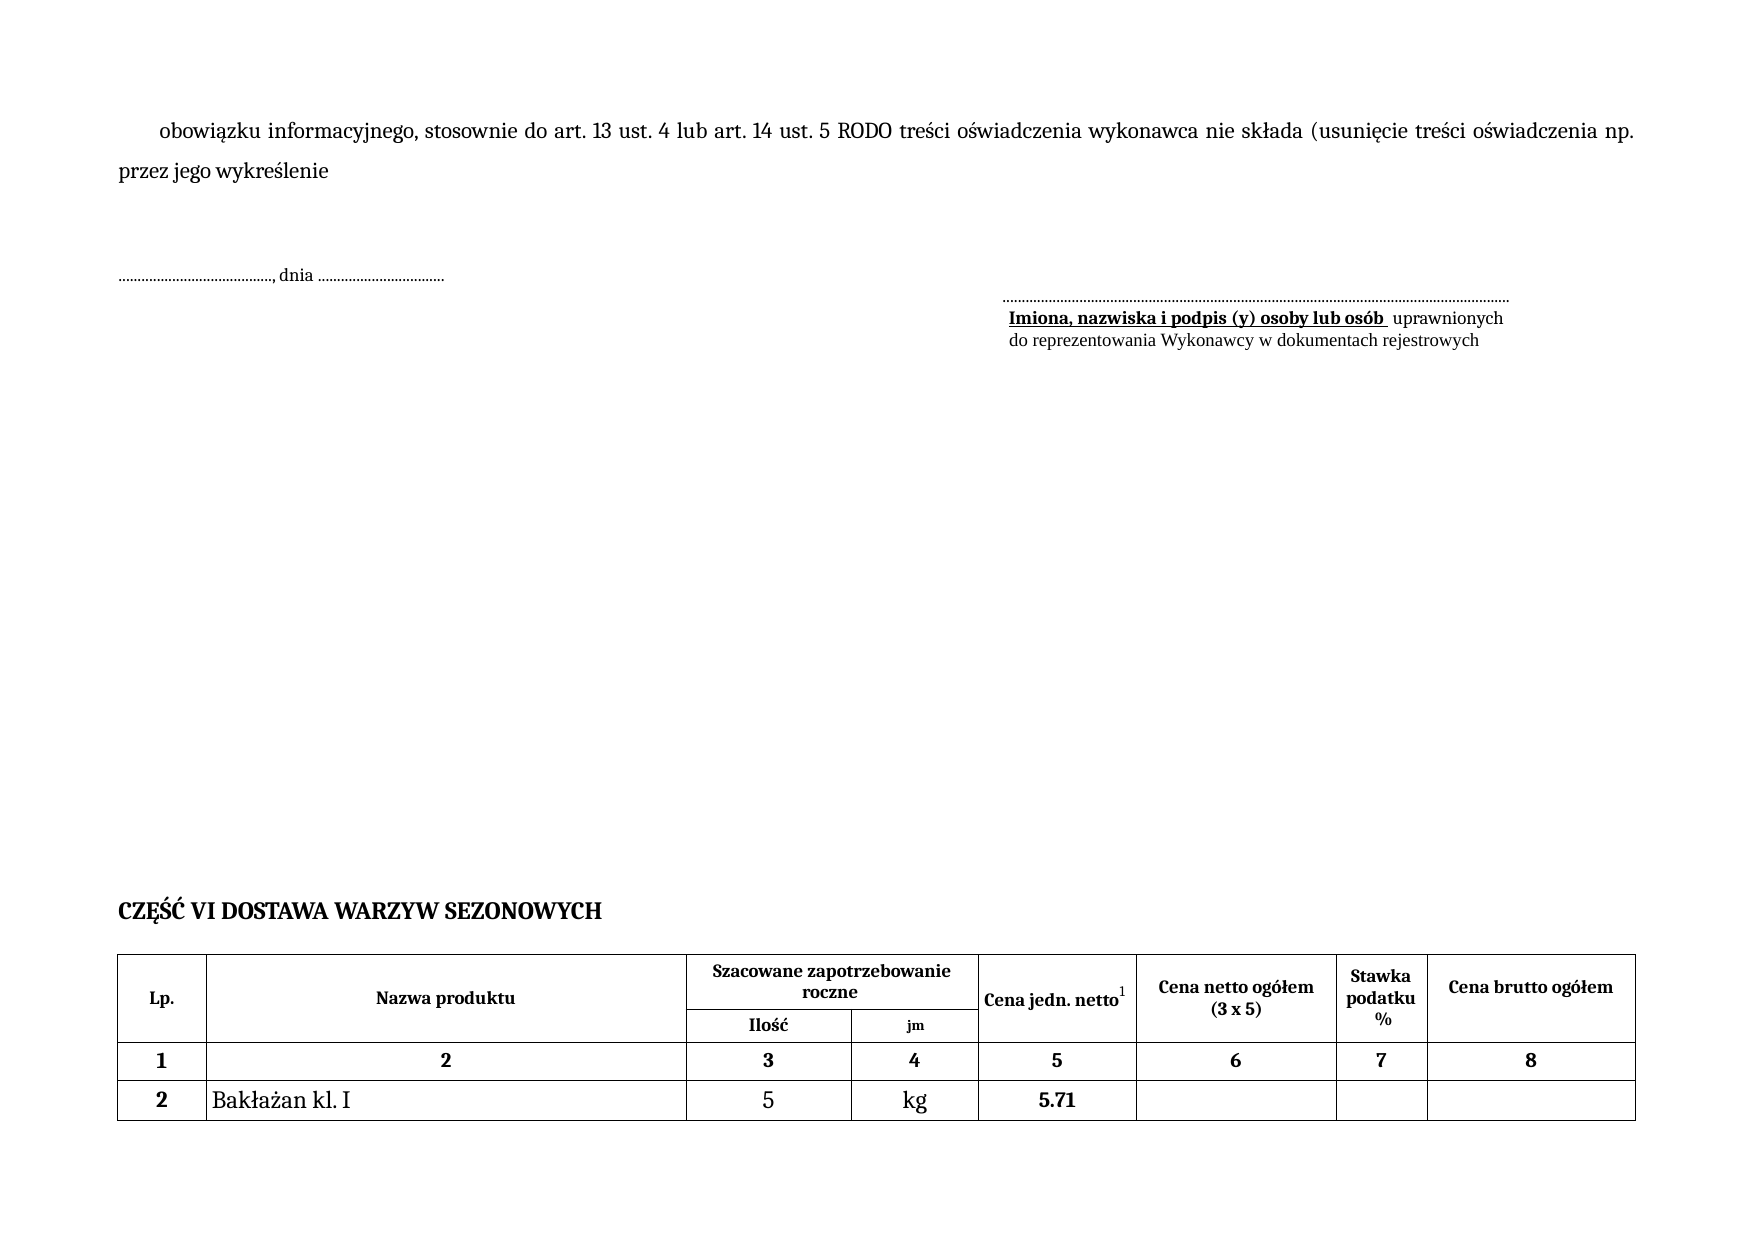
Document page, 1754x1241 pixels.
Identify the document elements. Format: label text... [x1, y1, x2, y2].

table_cell [1428, 1081, 1635, 1120]
table_header Lp. [118, 955, 206, 1042]
text ........................................, dnia ................................. [118, 264, 1636, 286]
table_header Nazwa produktu [207, 955, 686, 1042]
table_header Stawka podatku % [1337, 955, 1427, 1042]
table_cell 5 [979, 1043, 1136, 1080]
table_cell Bakłażan kl. I [207, 1081, 686, 1120]
table_cell kg [852, 1081, 978, 1120]
table_cell 1 [118, 1043, 206, 1080]
text .................................................................................................................................... [118, 286, 1636, 307]
table_header Cena brutto ogółem [1428, 955, 1635, 1042]
table_cell [1137, 1081, 1336, 1120]
table_cell 8 [1428, 1043, 1635, 1080]
table_header Cena netto ogółem (3 x 5) [1137, 955, 1336, 1042]
table_cell 5 [687, 1081, 851, 1120]
text CZĘŚĆ VI DOSTAWA WARZYW SEZONOWYCH [118, 897, 1636, 926]
table_cell 7 [1337, 1043, 1427, 1080]
table_cell [1337, 1081, 1427, 1120]
text do reprezentowania Wykonawcy w dokumentach rejestrowych [118, 329, 1636, 351]
text Imiona, nazwiska i podpis (y) osoby lub osób uprawnionych [118, 307, 1636, 329]
table_header Cena jedn. netto1 [979, 955, 1136, 1042]
table_cell 5,71 [979, 1081, 1136, 1120]
table_cell 3 [687, 1043, 851, 1080]
text obowiązku informacyjnego, stosownie do art. 13 ust. 4 lub art. 14 ust. 5 RODO treści oświadczenia wykonawca nie składa (usunięcie treści oświadczenia np. przez jego wykreślenie [118, 118, 1636, 184]
table_cell 6 [1137, 1043, 1336, 1080]
table_cell jm [852, 1010, 978, 1042]
table_header Szacowane zapotrzebowanie roczne [687, 955, 978, 1009]
table_cell 2 [207, 1043, 686, 1080]
table_cell 4 [852, 1043, 978, 1080]
table_cell 2 [118, 1081, 206, 1120]
table_cell Ilość [687, 1010, 851, 1042]
